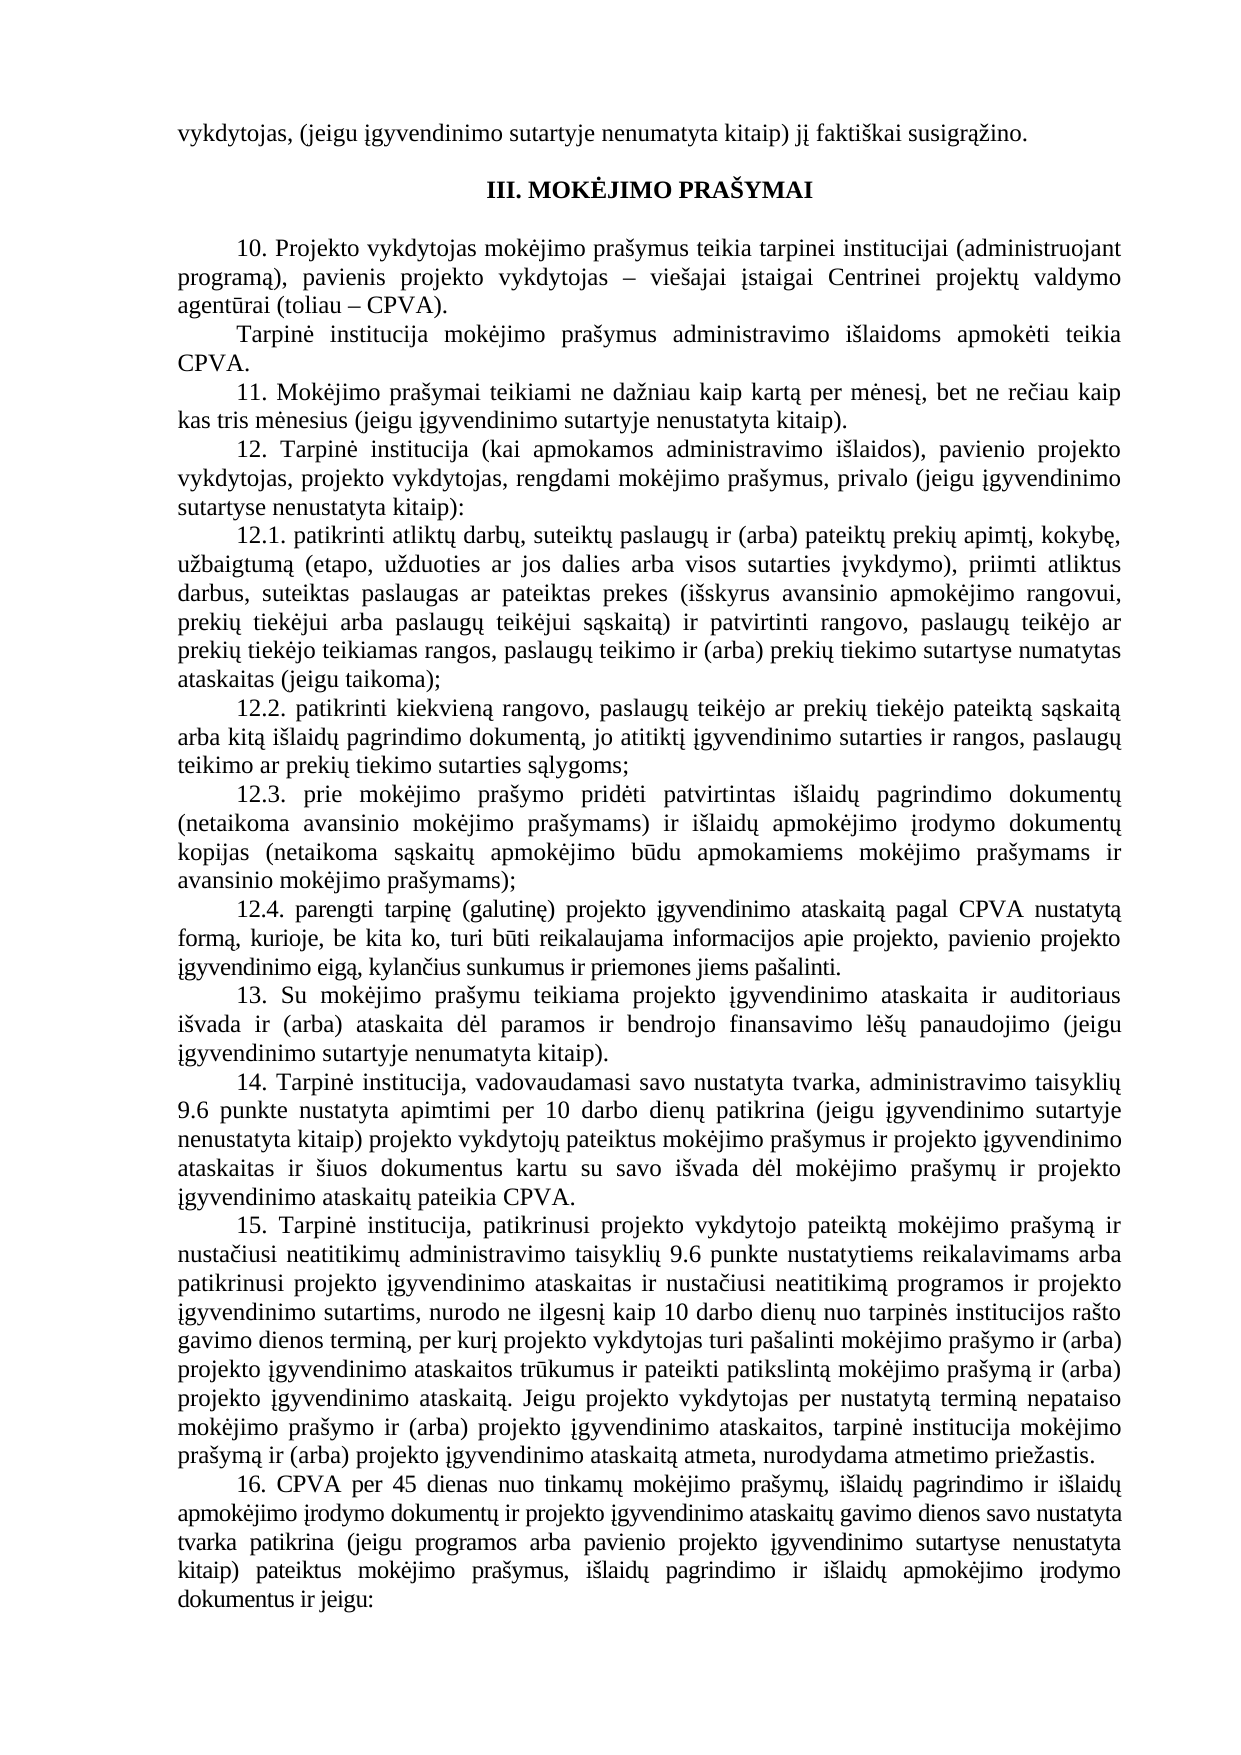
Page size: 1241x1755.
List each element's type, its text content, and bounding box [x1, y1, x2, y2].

text Tarpinė institucija mokėjimo prašymus administravimo išlaidoms apmokėti teikia CPVA. [177, 319, 1122, 377]
text 12.3. prie mokėjimo prašymo pridėti patvirtintas išlaidų pagrindimo dokumentų (netaikoma avansinio mokėjimo prašymams) ir išlaidų apmokėjimo įrodymo dokumentų kopijas (netaikoma sąskaitų apmokėjimo būdu apmokamiems mokėjimo prašymams ir avansinio mokėjimo prašymams); [177, 779, 1122, 894]
text 12. Tarpinė institucija (kai apmokamos administravimo išlaidos), pavienio projekto vykdytojas, projekto vykdytojas, rengdami mokėjimo prašymus, privalo (jeigu įgyvendinimo sutartyse nenustatyta kitaip): [177, 434, 1122, 521]
text vykdytojas, (jeigu įgyvendinimo sutartyje nenumatyta kitaip) jį faktiškai susigrąžino. [177, 118, 1122, 147]
text 12.2. patikrinti kiekvieną rangovo, paslaugų teikėjo ar prekių tiekėjo pateiktą sąskaitą arba kitą išlaidų pagrindimo dokumentą, jo atitiktį įgyvendinimo sutarties ir rangos, paslaugų teikimo ar prekių tiekimo sutarties sąlygoms; [177, 693, 1122, 779]
text 16. CPVA per 45 dienas nuo tinkamų mokėjimo prašymų, išlaidų pagrindimo ir išlaidų apmokėjimo įrodymo dokumentų ir projekto įgyvendinimo ataskaitų gavimo dienos savo nustatyta tvarka patikrina (jeigu programos arba pavienio projekto įgyvendinimo sutartyse nenustatyta kitaip) pateiktus mokėjimo prašymus, išlaidų pagrindimo ir išlaidų apmokėjimo įrodymo dokumentus ir jeigu: [177, 1469, 1122, 1613]
text 15. Tarpinė institucija, patikrinusi projekto vykdytojo pateiktą mokėjimo prašymą ir nustačiusi neatitikimų administravimo taisyklių 9.6 punkte nustatytiems reikalavimams arba patikrinusi projekto įgyvendinimo ataskaitas ir nustačiusi neatitikimą programos ir projekto įgyvendinimo sutartims, nurodo ne ilgesnį kaip 10 darbo dienų nuo tarpinės institucijos rašto gavimo dienos terminą, per kurį projekto vykdytojas turi pašalinti mokėjimo prašymo ir (arba) projekto įgyvendinimo ataskaitos trūkumus ir pateikti patikslintą mokėjimo prašymą ir (arba) projekto įgyvendinimo ataskaitą. Jeigu projekto vykdytojas per nustatytą terminą nepataiso mokėjimo prašymo ir (arba) projekto įgyvendinimo ataskaitos, tarpinė institucija mokėjimo prašymą ir (arba) projekto įgyvendinimo ataskaitą atmeta, nurodydama atmetimo priežastis. [177, 1211, 1122, 1469]
text 12.1. patikrinti atliktų darbų, suteiktų paslaugų ir (arba) pateiktų prekių apimtį, kokybę, užbaigtumą (etapo, užduoties ar jos dalies arba visos sutarties įvykdymo), priimti atliktus darbus, suteiktas paslaugas ar pateiktas prekes (išskyrus avansinio apmokėjimo rangovui, prekių tiekėjui arba paslaugų teikėjui sąskaitą) ir patvirtinti rangovo, paslaugų teikėjo ar prekių tiekėjo teikiamas rangos, paslaugų teikimo ir (arba) prekių tiekimo sutartyse numatytas ataskaitas (jeigu taikoma); [177, 521, 1122, 693]
text 11. Mokėjimo prašymai teikiami ne dažniau kaip kartą per mėnesį, bet ne rečiau kaip kas tris mėnesius (jeigu įgyvendinimo sutartyje nenustatyta kitaip). [177, 377, 1122, 434]
text 10. Projekto vykdytojas mokėjimo prašymus teikia tarpinei institucijai (administruojant programą), pavienis projekto vykdytojas – viešajai įstaigai Centrinei projektų valdymo agentūrai (toliau – CPVA). [177, 233, 1122, 319]
text 12.4. parengti tarpinę (galutinę) projekto įgyvendinimo ataskaitą pagal CPVA nustatytą formą, kurioje, be kita ko, turi būti reikalaujama informacijos apie projekto, pavienio projekto įgyvendinimo eigą, kylančius sunkumus ir priemones jiems pašalinti. [177, 894, 1122, 981]
text 13. Su mokėjimo prašymu teikiama projekto įgyvendinimo ataskaita ir auditoriaus išvada ir (arba) ataskaita dėl paramos ir bendrojo finansavimo lėšų panaudojimo (jeigu įgyvendinimo sutartyje nenumatyta kitaip). [177, 981, 1122, 1067]
text 14. Tarpinė institucija, vadovaudamasi savo nustatyta tvarka, administravimo taisyklių 9.6 punkte nustatyta apimtimi per 10 darbo dienų patikrina (jeigu įgyvendinimo sutartyje nenustatyta kitaip) projekto vykdytojų pateiktus mokėjimo prašymus ir projekto įgyvendinimo ataskaitas ir šiuos dokumentus kartu su savo išvada dėl mokėjimo prašymų ir projekto įgyvendinimo ataskaitų pateikia CPVA. [177, 1067, 1122, 1211]
text III. MOKĖJIMO PRAŠYMAI [177, 176, 1122, 204]
